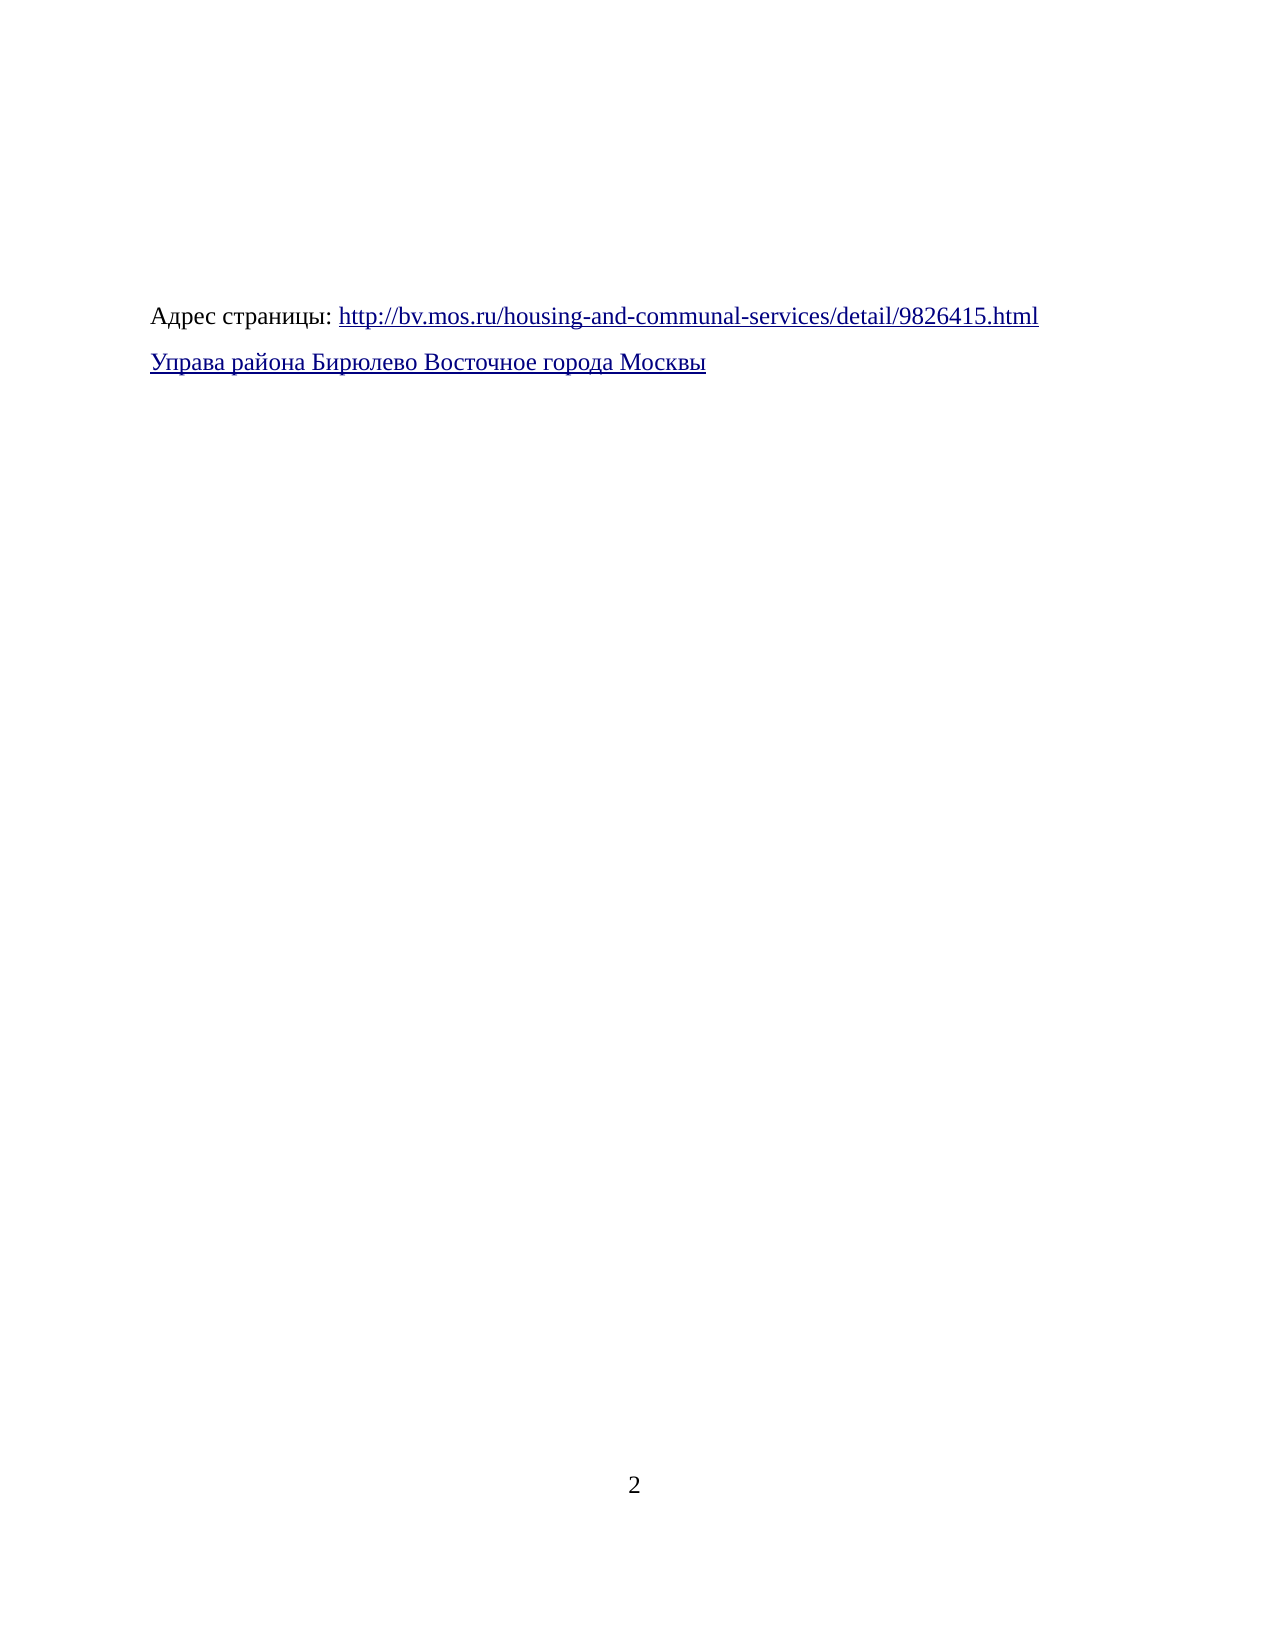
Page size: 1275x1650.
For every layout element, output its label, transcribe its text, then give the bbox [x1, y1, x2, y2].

text Управа района Бирюлево Восточное города Москвы [150, 347, 1125, 376]
text Адрес страницы: http://bv.mos.ru/housing-and-communal-services/detail/9826415.html [150, 301, 1125, 329]
